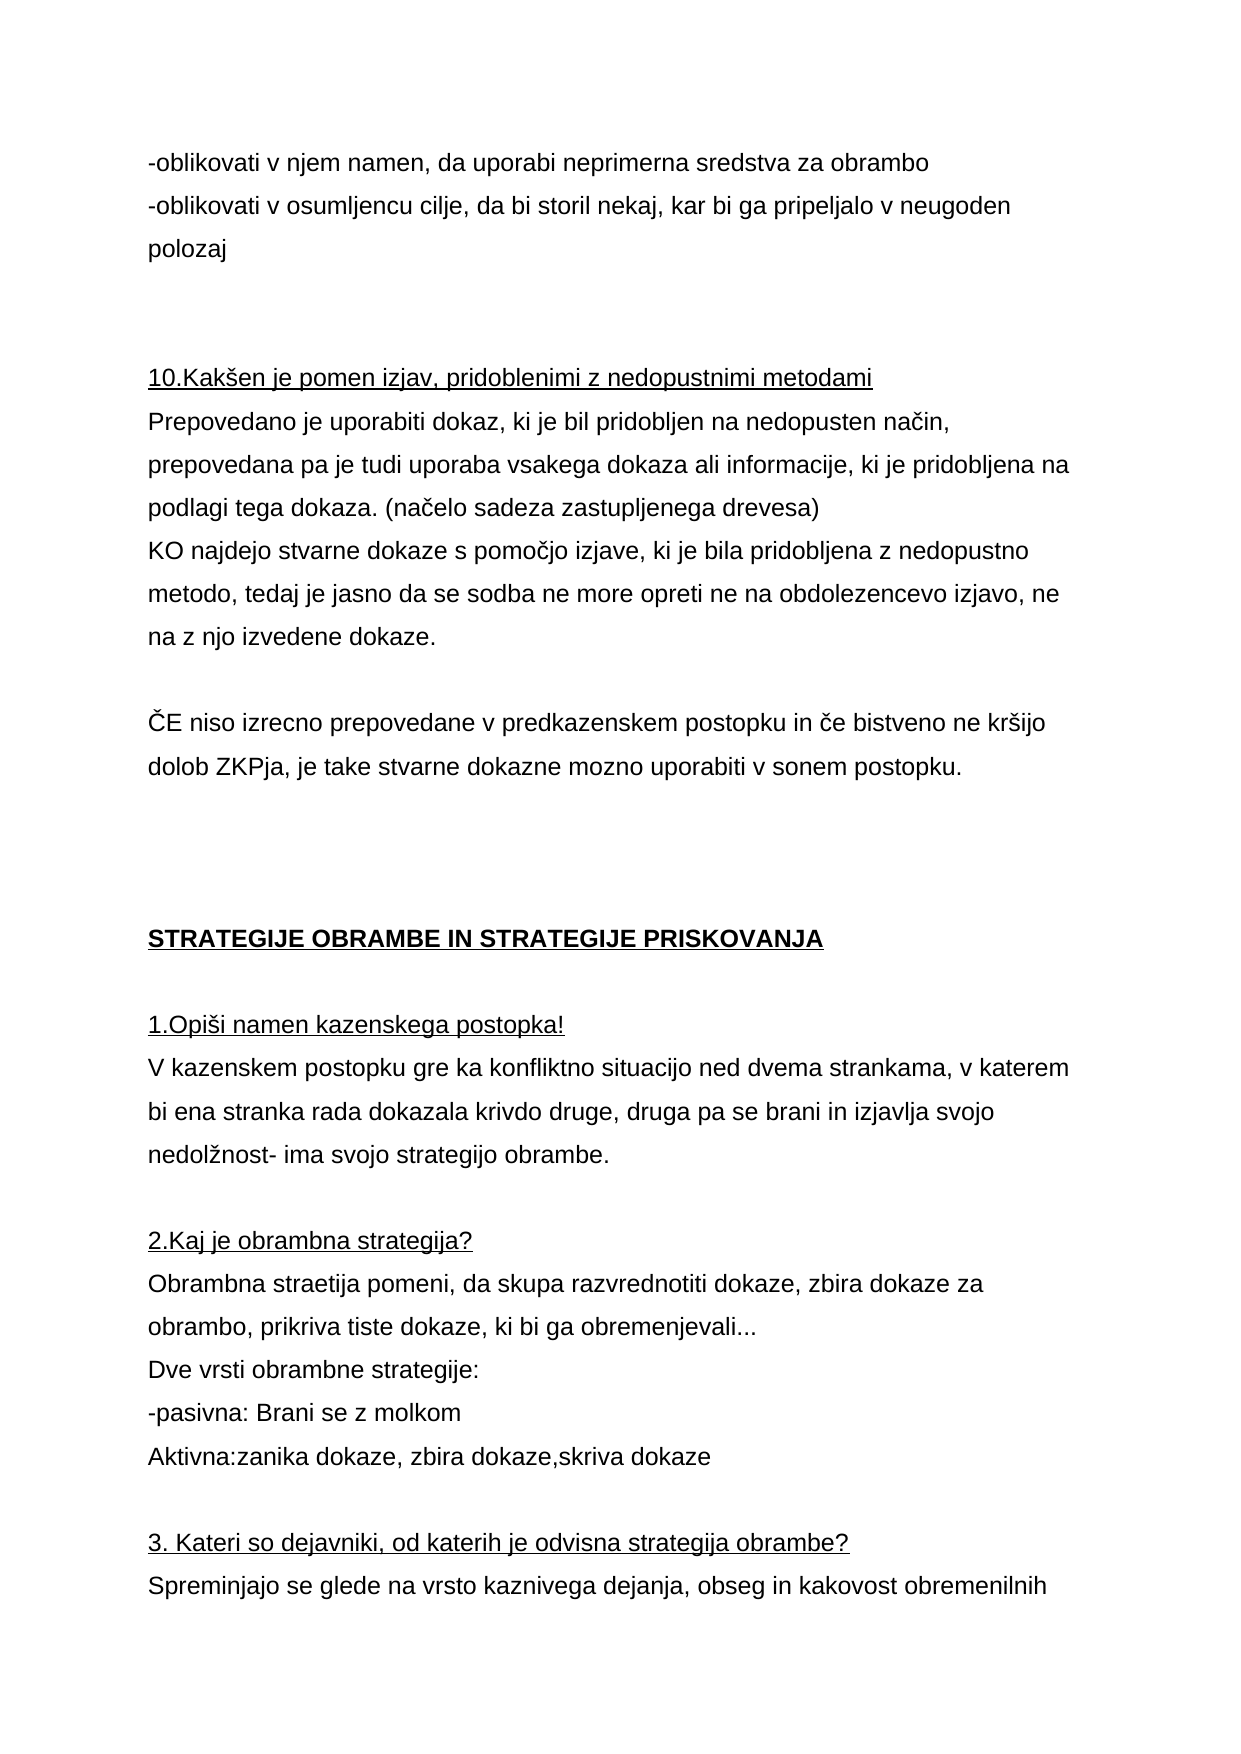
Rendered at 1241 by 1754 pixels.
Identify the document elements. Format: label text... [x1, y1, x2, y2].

text 3. Kateri so dejavniki, od katerih je odvisna strategija obrambe? Spreminjajo se glede na vrsto kaznivega dejanja, obseg in kakovost obremenilnih [148, 1528, 1092, 1599]
text Aktivna:zanika dokaze, zbira dokaze,skriva dokaze [148, 1441, 1092, 1470]
text Dve vrsti obrambne strategije: -pasivna: Brani se z molkom [148, 1355, 1092, 1427]
text Prepovedano je uporabiti dokaz, ki je bil pridobljen na nedopusten način, prepovedana pa je tudi uporaba vsakega dokaza ali informacije, ki je pridobljena na podlagi tega dokaza. (načelo sadeza zastupljenega drevesa) [148, 406, 1092, 521]
text -oblikovati v njem namen, da uporabi neprimerna sredstva za obrambo [148, 148, 1092, 176]
text -oblikovati v osumljencu cilje, da bi storil nekaj, kar bi ga pripeljalo v neugoden polozaj [148, 191, 1092, 263]
text V kazenskem postopku gre ka konfliktno situacijo ned dvema strankama, v katerem bi ena stranka rada dokazala krivdo druge, druga pa se brani in izjavlja svojo nedolžnost- ima svojo strategijo obrambe. [148, 1053, 1092, 1168]
text 10.Kakšen je pomen izjav, pridoblenimi z nedopustnimi metodami [148, 363, 1092, 392]
text KO najdejo stvarne dokaze s pomočjo izjave, ki je bila pridobljena z nedopustno metodo, tedaj je jasno da se sodba ne more opreti ne na obdolezencevo izjavo, ne na z njo izvedene dokaze. [148, 536, 1092, 651]
text 2.Kaj je obrambna strategija? Obrambna straetija pomeni, da skupa razvrednotiti dokaze, zbira dokaze za obrambo, prikriva tiste dokaze, ki bi ga obremenjevali... [148, 1226, 1092, 1341]
text STRATEGIJE OBRAMBE IN STRATEGIJE PRISKOVANJA [148, 924, 1092, 953]
text ČE niso izrecno prepovedane v predkazenskem postopku in če bistveno ne kršijo dolob ZKPja, je take stvarne dokazne mozno uporabiti v sonem postopku. [148, 708, 1092, 780]
text 1.Opiši namen kazenskega postopka! [148, 1010, 1092, 1039]
